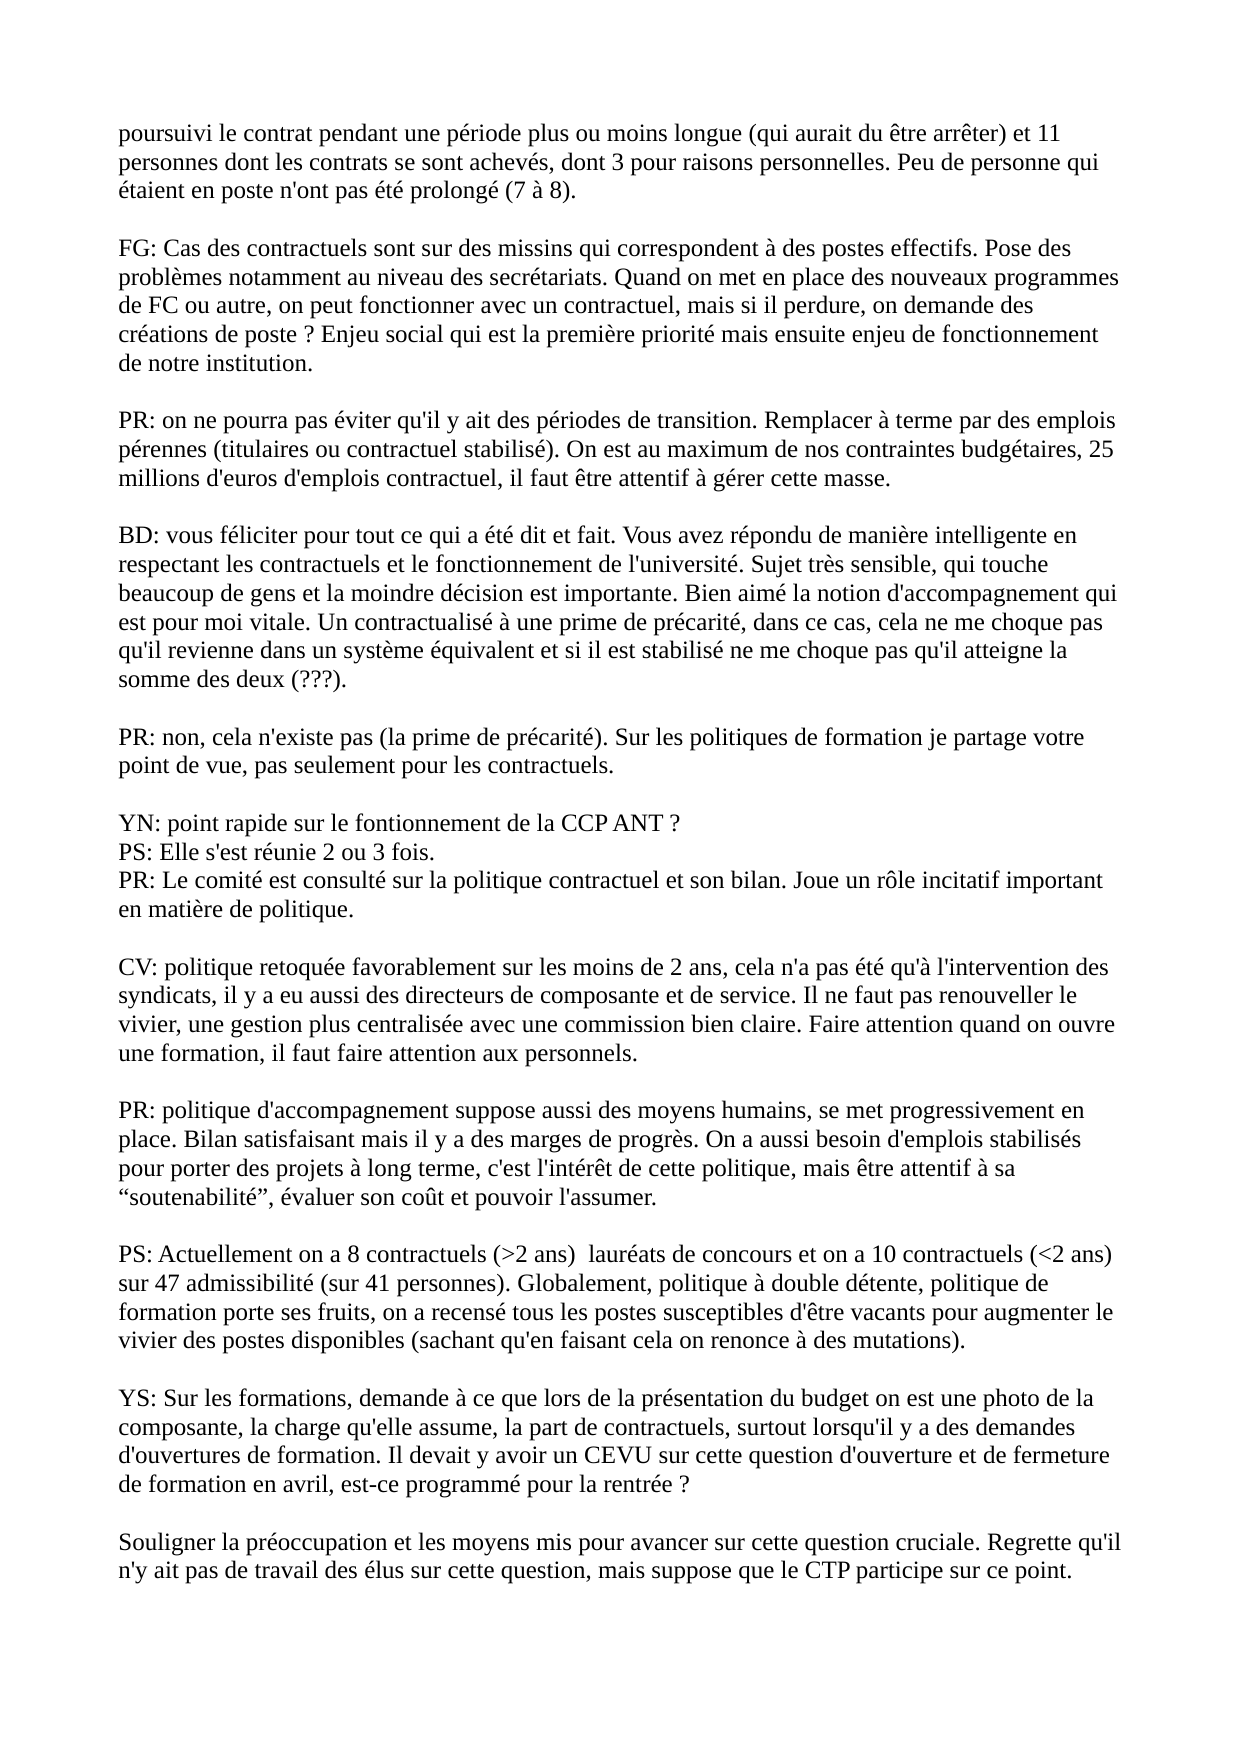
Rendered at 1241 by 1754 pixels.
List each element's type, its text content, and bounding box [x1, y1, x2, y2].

text PR: Le comité est consulté sur la politique contractuel et son bilan. Joue un rôle incitatif important en matière de politique. [118, 866, 1122, 923]
text PR: on ne pourra pas éviter qu'il y ait des périodes de transition. Remplacer à terme par des emplois pérennes (titulaires ou contractuel stabilisé). On est au maximum de nos contraintes budgétaires, 25 millions d'euros d'emplois contractuel, il faut être attentif à gérer cette masse. [118, 406, 1122, 492]
text PR: non, cela n'existe pas (la prime de précarité). Sur les politiques de formation je partage votre point de vue, pas seulement pour les contractuels. [118, 722, 1122, 779]
text FG: Cas des contractuels sont sur des missins qui correspondent à des postes effectifs. Pose des problèmes notamment au niveau des secrétariats. Quand on met en place des nouveaux programmes de FC ou autre, on peut fonctionner avec un contractuel, mais si il perdure, on demande des créations de poste ? Enjeu social qui est la première priorité mais ensuite enjeu de fonctionnement de notre institution. [118, 233, 1122, 377]
text PS: Actuellement on a 8 contractuels (>2 ans) lauréats de concours et on a 10 contractuels (<2 ans) sur 47 admissibilité (sur 41 personnes). Globalement, politique à double détente, politique de formation porte ses fruits, on a recensé tous les postes susceptibles d'être vacants pour augmenter le vivier des postes disponibles (sachant qu'en faisant cela on renonce à des mutations). [118, 1239, 1122, 1354]
text poursuivi le contrat pendant une période plus ou moins longue (qui aurait du être arrêter) et 11 personnes dont les contrats se sont achevés, dont 3 pour raisons personnelles. Peu de personne qui étaient en poste n'ont pas été prolongé (7 à 8). [118, 118, 1122, 204]
text PS: Elle s'est réunie 2 ou 3 fois. [118, 837, 1122, 866]
text BD: vous féliciter pour tout ce qui a été dit et fait. Vous avez répondu de manière intelligente en respectant les contractuels et le fonctionnement de l'université. Sujet très sensible, qui touche beaucoup de gens et la moindre décision est importante. Bien aimé la notion d'accompagnement qui est pour moi vitale. Un contractualisé à une prime de précarité, dans ce cas, cela ne me choque pas qu'il revienne dans un système équivalent et si il est stabilisé ne me choque pas qu'il atteigne la somme des deux (???). [118, 521, 1122, 693]
text YS: Sur les formations, demande à ce que lors de la présentation du budget on est une photo de la composante, la charge qu'elle assume, la part de contractuels, surtout lorsqu'il y a des demandes d'ouvertures de formation. Il devait y avoir un CEVU sur cette question d'ouverture et de fermeture de formation en avril, est-ce programmé pour la rentrée ? [118, 1383, 1122, 1498]
text YN: point rapide sur le fontionnement de la CCP ANT ? [118, 808, 1122, 837]
text PR: politique d'accompagnement suppose aussi des moyens humains, se met progressivement en place. Bilan satisfaisant mais il y a des marges de progrès. On a aussi besoin d'emplois stabilisés pour porter des projets à long terme, c'est l'intérêt de cette politique, mais être attentif à sa “soutenabilité”, évaluer son coût et pouvoir l'assumer. [118, 1096, 1122, 1211]
text Souligner la préoccupation et les moyens mis pour avancer sur cette question cruciale. Regrette qu'il n'y ait pas de travail des élus sur cette question, mais suppose que le CTP participe sur ce point. [118, 1527, 1122, 1584]
text CV: politique retoquée favorablement sur les moins de 2 ans, cela n'a pas été qu'à l'intervention des syndicats, il y a eu aussi des directeurs de composante et de service. Il ne faut pas renouveller le vivier, une gestion plus centralisée avec une commission bien claire. Faire attention quand on ouvre une formation, il faut faire attention aux personnels. [118, 952, 1122, 1067]
